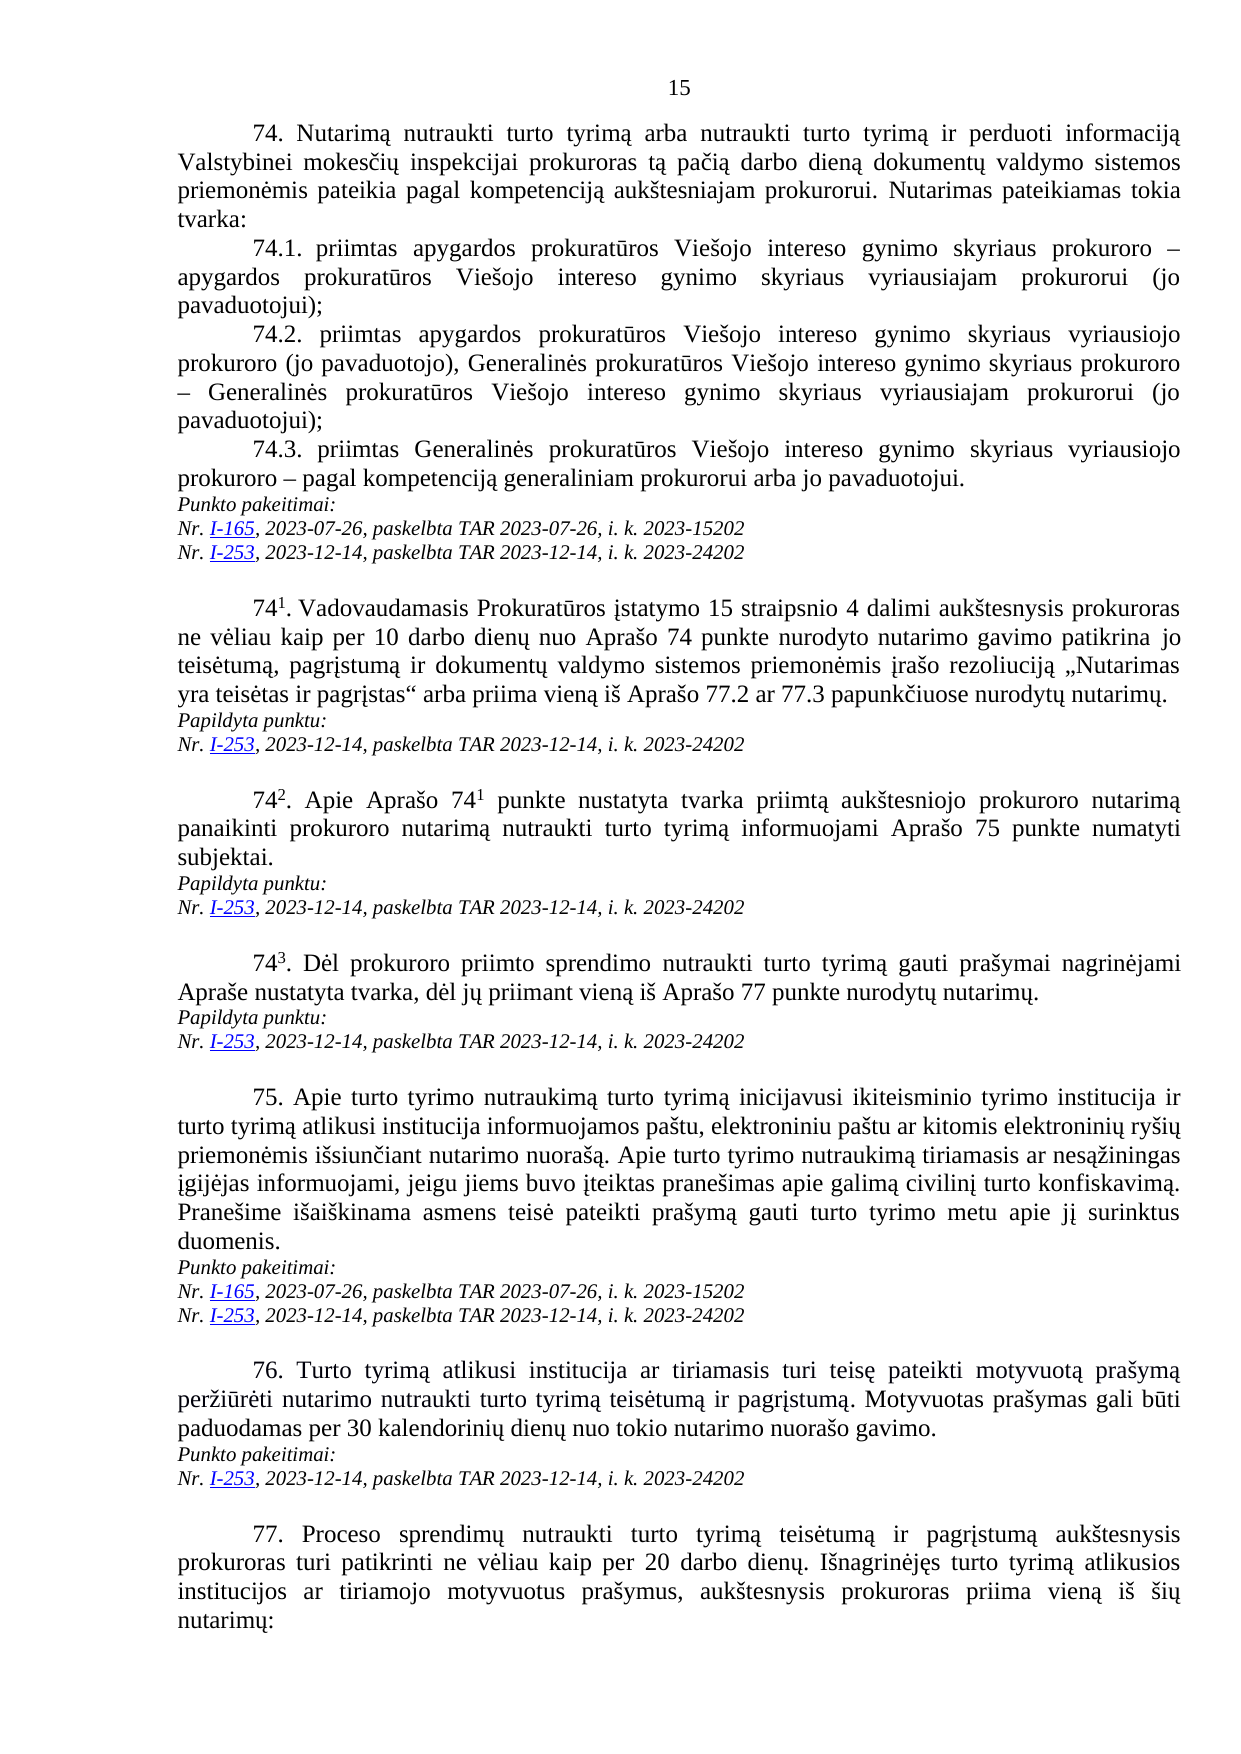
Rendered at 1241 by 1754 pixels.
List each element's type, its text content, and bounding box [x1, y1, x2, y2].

text Punkto pakeitimai: [177, 492, 1181, 516]
text Nr. I-165, 2023-07-26, paskelbta TAR 2023-07-26, i. k. 2023-15202 [177, 1279, 1181, 1303]
text Nr. I-253, 2023-12-14, paskelbta TAR 2023-12-14, i. k. 2023-24202 [177, 1466, 1181, 1490]
text Nr. I-253, 2023-12-14, paskelbta TAR 2023-12-14, i. k. 2023-24202 [177, 540, 1181, 564]
text Papildyta punktu: [177, 708, 1181, 732]
text 77. Proceso sprendimų nutraukti turto tyrimą teisėtumą ir pagrįstumą aukštesnysis prokuroras turi patikrinti ne vėliau kaip per 20 darbo dienų. Išnagrinėjęs turto tyrimą atlikusios institucijos ar tiriamojo motyvuotus prašymus, aukštesnysis prokuroras priima vieną iš šių nutarimų: [177, 1519, 1181, 1634]
text Papildyta punktu: [177, 1005, 1181, 1029]
text 74.2. priimtas apygardos prokuratūros Viešojo intereso gynimo skyriaus vyriausiojo prokuroro (jo pavaduotojo), Generalinės prokuratūros Viešojo intereso gynimo skyriaus prokuroro – Generalinės prokuratūros Viešojo intereso gynimo skyriaus vyriausiajam prokurorui (jo pavaduotojui); [177, 319, 1181, 434]
text Nr. I-253, 2023-12-14, paskelbta TAR 2023-12-14, i. k. 2023-24202 [177, 732, 1181, 756]
text 76. Turto tyrimą atlikusi institucija ar tiriamasis turi teisę pateikti motyvuotą prašymą peržiūrėti nutarimo nutraukti turto tyrimą teisėtumą ir pagrįstumą. Motyvuotas prašymas gali būti paduodamas per 30 kalendorinių dienų nuo tokio nutarimo nuorašo gavimo. [177, 1356, 1181, 1442]
text Nr. I-253, 2023-12-14, paskelbta TAR 2023-12-14, i. k. 2023-24202 [177, 895, 1181, 919]
text 75. Apie turto tyrimo nutraukimą turto tyrimą inicijavusi ikiteisminio tyrimo institucija ir turto tyrimą atlikusi institucija informuojamos paštu, elektroniniu paštu ar kitomis elektroninių ryšių priemonėmis išsiunčiant nutarimo nuorašą. Apie turto tyrimo nutraukimą tiriamasis ar nesąžiningas įgijėjas informuojami, jeigu jiems buvo įteiktas pranešimas apie galimą civilinį turto konfiskavimą. Pranešime išaiškinama asmens teisė pateikti prašymą gauti turto tyrimo metu apie jį surinktus duomenis. [177, 1082, 1181, 1255]
text Punkto pakeitimai: [177, 1255, 1181, 1279]
text 742. Apie Aprašo 741 punkte nustatyta tvarka priimtą aukštesniojo prokuroro nutarimą panaikinti prokuroro nutarimą nutraukti turto tyrimą informuojami Aprašo 75 punkte numatyti subjektai. [177, 785, 1181, 871]
text Nr. I-165, 2023-07-26, paskelbta TAR 2023-07-26, i. k. 2023-15202 [177, 516, 1181, 540]
text 74.3. priimtas Generalinės prokuratūros Viešojo intereso gynimo skyriaus vyriausiojo prokuroro – pagal kompetenciją generaliniam prokurorui arba jo pavaduotojui. [177, 434, 1181, 492]
text Punkto pakeitimai: [177, 1442, 1181, 1466]
text 743. Dėl prokuroro priimto sprendimo nutraukti turto tyrimą gauti prašymai nagrinėjami Apraše nustatyta tvarka, dėl jų priimant vieną iš Aprašo 77 punkte nurodytų nutarimų. [177, 948, 1181, 1005]
text 741. Vadovaudamasis Prokuratūros įstatymo 15 straipsnio 4 dalimi aukštesnysis prokuroras ne vėliau kaip per 10 darbo dienų nuo Aprašo 74 punkte nurodyto nutarimo gavimo patikrina jo teisėtumą, pagrįstumą ir dokumentų valdymo sistemos priemonėmis įrašo rezoliuciją „Nutarimas yra teisėtas ir pagrįstas“ arba priima vieną iš Aprašo 77.2 ar 77.3 papunkčiuose nurodytų nutarimų. [177, 593, 1181, 708]
text 74.1. priimtas apygardos prokuratūros Viešojo intereso gynimo skyriaus prokuroro – apygardos prokuratūros Viešojo intereso gynimo skyriaus vyriausiajam prokurorui (jo pavaduotojui); [177, 233, 1181, 319]
text Papildyta punktu: [177, 871, 1181, 895]
text 74. Nutarimą nutraukti turto tyrimą arba nutraukti turto tyrimą ir perduoti informaciją Valstybinei mokesčių inspekcijai prokuroras tą pačią darbo dieną dokumentų valdymo sistemos priemonėmis pateikia pagal kompetenciją aukštesniajam prokurorui. Nutarimas pateikiamas tokia tvarka: [177, 118, 1181, 233]
text Nr. I-253, 2023-12-14, paskelbta TAR 2023-12-14, i. k. 2023-24202 [177, 1303, 1181, 1327]
text Nr. I-253, 2023-12-14, paskelbta TAR 2023-12-14, i. k. 2023-24202 [177, 1029, 1181, 1053]
